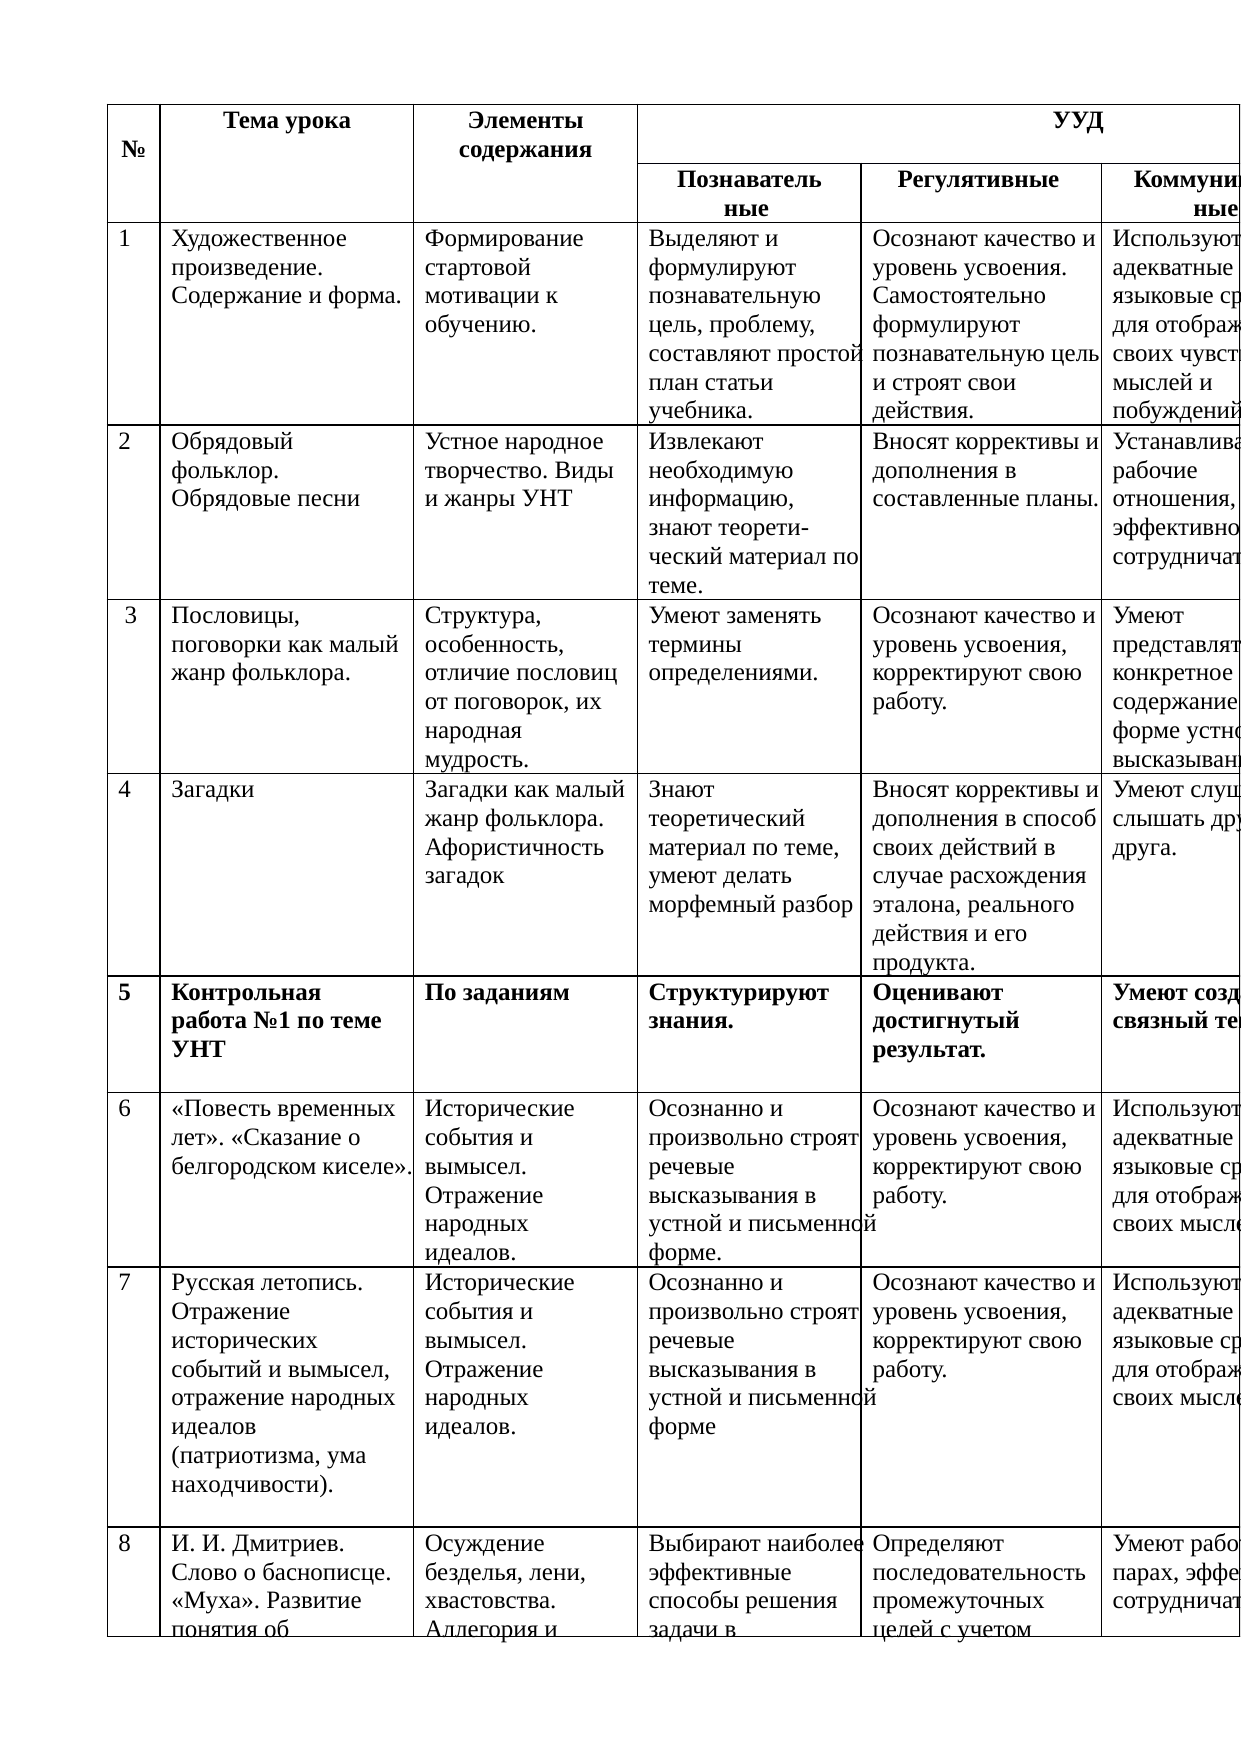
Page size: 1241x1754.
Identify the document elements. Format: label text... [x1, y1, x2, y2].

table_cell 7 [108, 1268, 159, 1526]
table_cell 4 [108, 774, 159, 975]
table_cell Знают теоретический материал по теме, умеют делать морфемный разбор [638, 774, 860, 975]
table_cell Художественное произведение. Содержание и форма. [161, 223, 413, 424]
table_header № [108, 105, 159, 222]
table_cell Используют адекватные языковые средства для отображения своих мыслей [1102, 1268, 1239, 1526]
table_cell Структура, особенность, отличие пословиц от поговорок, их народная мудрость. [414, 600, 637, 772]
table_cell Познаватель ные [638, 164, 860, 222]
table_cell Осознают качество и уровень усвоения, корректируют свою работу. [862, 1093, 1101, 1266]
table_cell «Повесть временных лет». «Сказание о белгородском киселе». [161, 1093, 413, 1266]
table_cell 8 [108, 1528, 159, 1636]
table_cell 5 [108, 977, 159, 1092]
table_cell Осознают качество и уровень усвоения, корректируют свою работу. [862, 1268, 1101, 1526]
table_cell Выделяют и формулируют познавательную цель, проблему, составляют простой план статьи учебника. [638, 223, 860, 424]
table_cell Загадки [161, 774, 413, 975]
table_cell Коммуникатив ные [1102, 164, 1239, 222]
table_cell Умеют слушать и слышать друг друга. [1102, 774, 1239, 975]
table_cell Умеют работать в парах, эффективно сотрудничать [1102, 1528, 1239, 1636]
table_cell Осуждение безделья, лени, хвастовства. Аллегория и мораль в басне. Особенности языка 18 века. [414, 1528, 637, 1636]
table_header Тема урока [161, 105, 413, 222]
table_cell Умеют представлять конкретное содержание в форме устного высказывания [1102, 600, 1239, 772]
table_cell Используют адекватные языковые средства для отображения своих чувств, мыслей и побуждений. [1102, 223, 1239, 424]
table_cell Осознают качество и уровень усвоения. Самостоятельно формулируют познавательную цель и строят свои действия. [862, 223, 1101, 424]
table_cell Пословицы, поговорки как малый жанр фольклора. [161, 600, 413, 772]
table_cell Осознанно и произвольно строят речевые высказывания в устной и письменной форме. [638, 1093, 860, 1266]
table_cell Контрольная работа №1 по теме УНТ [161, 977, 413, 1092]
table_cell Осознанно и произвольно строят речевые высказывания в устной и письменной форме [638, 1268, 860, 1526]
table_cell Обрядовый фольклор. Обрядовые песни [161, 426, 413, 598]
table_cell 3 [108, 600, 159, 772]
table_cell Устанавливают рабочие отношения, учатся эффективно сотрудничать [1102, 426, 1239, 598]
table_cell Оценивают достигнутый результат. [862, 977, 1101, 1092]
table_cell Регулятивные [862, 164, 1101, 222]
table_cell Выбирают наиболее эффективные способы решения задачи в зависимости от конкретных условий. [638, 1528, 860, 1636]
table_cell Вносят коррективы и дополнения в составленные планы. [862, 426, 1101, 598]
table_cell Умеют заменять термины определениями. [638, 600, 860, 772]
table_header Элементы содержания [414, 105, 637, 222]
table_cell Русская летопись. Отражение исторических событий и вымысел, отражение народных идеалов (патриотизма, ума находчивости). [161, 1268, 413, 1526]
table_cell Умеют создавать связный текст [1102, 977, 1239, 1092]
table_header УУД [638, 105, 1239, 162]
table_cell Вносят коррективы и дополнения в способ своих действий в случае расхождения эталона, реального действия и его продукта. [862, 774, 1101, 975]
table_cell Исторические события и вымысел. Отражение народных идеалов. [414, 1268, 637, 1526]
table_cell Извлекают необходимую информацию, знают теорети- ческий материал по теме. [638, 426, 860, 598]
table_cell 6 [108, 1093, 159, 1266]
table_cell 2 [108, 426, 159, 598]
table_cell Формирование стартовой мотивации к обучению. [414, 223, 637, 424]
table_cell Определяют последовательность промежуточных целей с учетом конечного результата. [862, 1528, 1101, 1636]
table_cell Структурируют знания. [638, 977, 860, 1092]
table_cell Осознают качество и уровень усвоения, корректируют свою работу. [862, 600, 1101, 772]
table_cell Используют адекватные языковые средства для отображения своих мыслей [1102, 1093, 1239, 1266]
table_cell И. И. Дмитриев. Слово о баснописце. «Муха». Развитие понятия об аллегории. [161, 1528, 413, 1636]
table_cell Загадки как малый жанр фольклора. Афористичность загадок [414, 774, 637, 975]
table_cell По заданиям [414, 977, 637, 1092]
table_cell Устное народное творчество. Виды и жанры УНТ [414, 426, 637, 598]
table_cell 1 [108, 223, 159, 424]
table_cell Исторические события и вымысел. Отражение народных идеалов. [414, 1093, 637, 1266]
